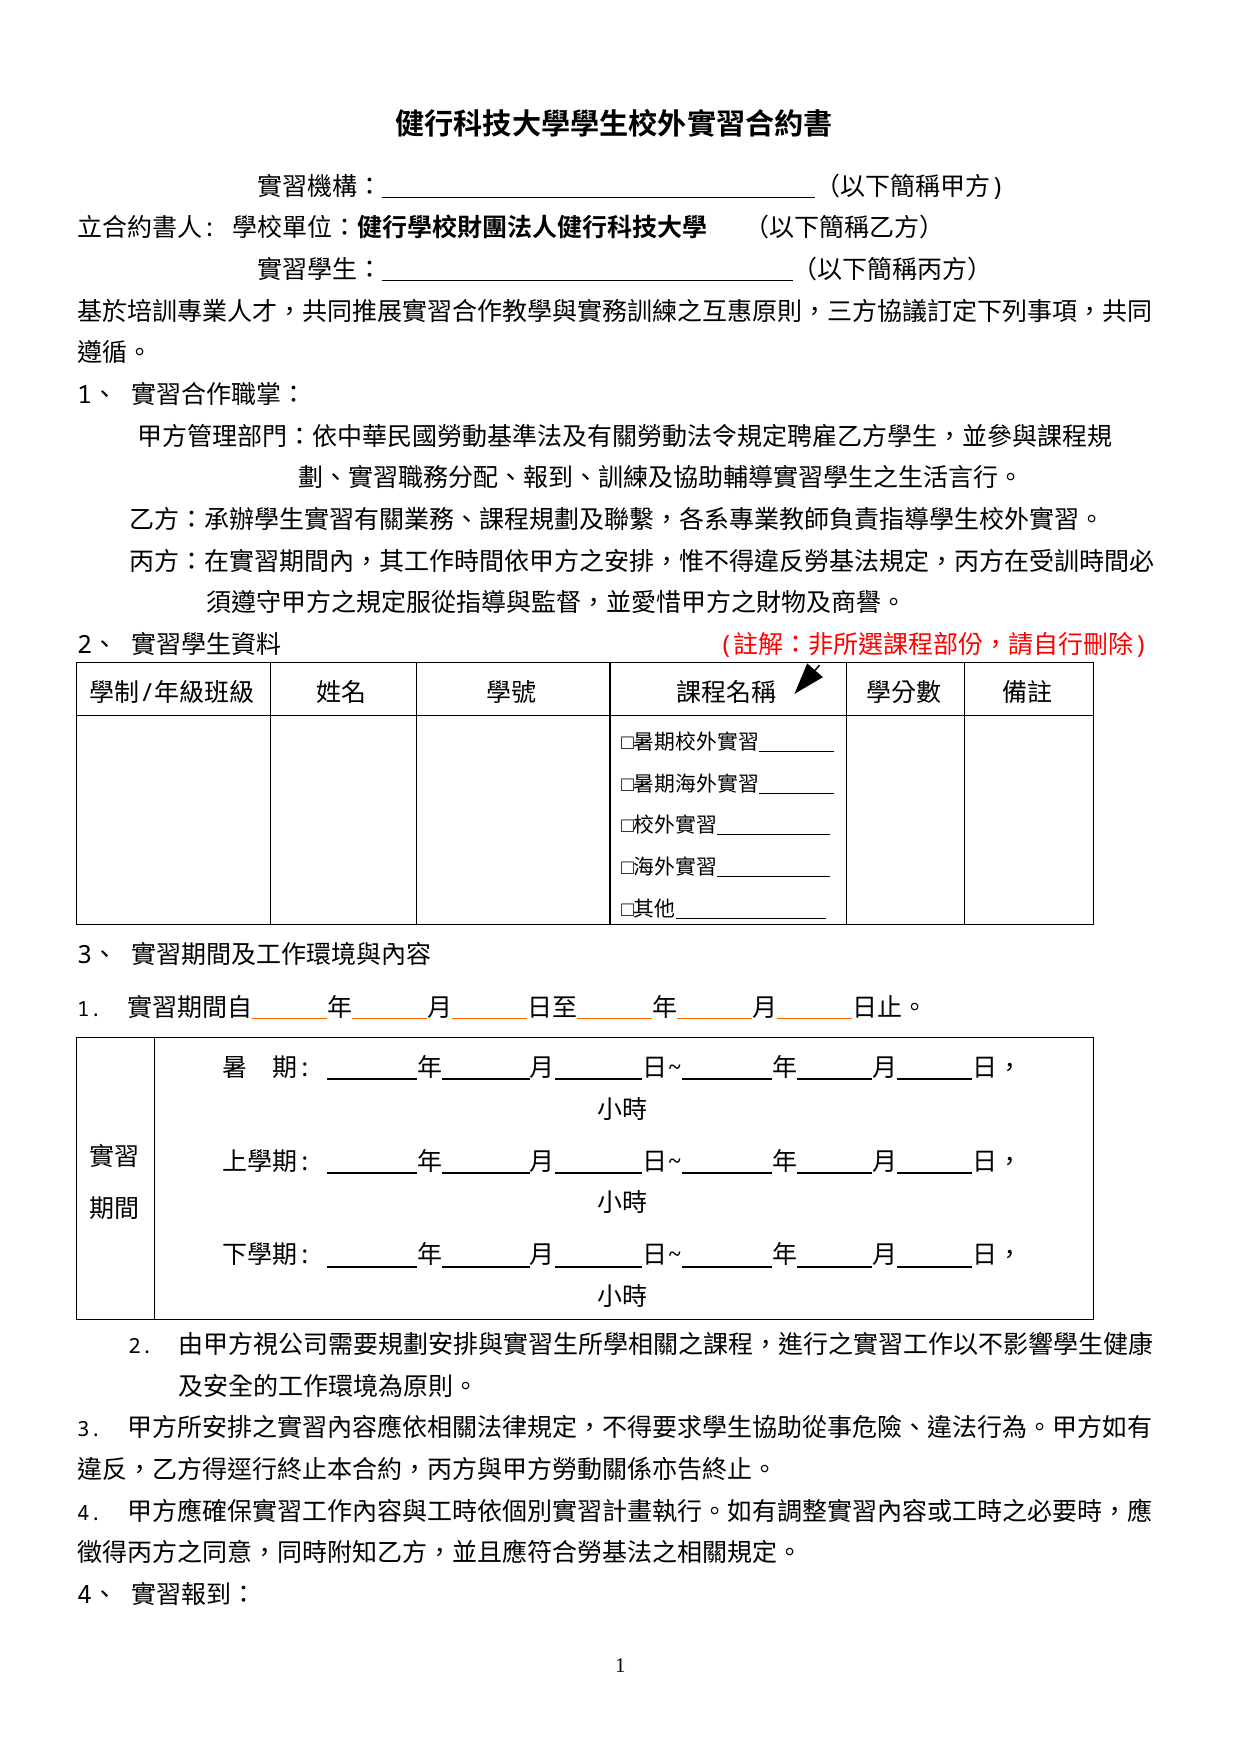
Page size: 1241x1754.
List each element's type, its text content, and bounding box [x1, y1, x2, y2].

text 丙方：在實習期間內，其工作時間依甲方之安排，惟不得違反勞基法規定，丙方在受訓時間必須遵守甲方之規定服從指導與監督，並愛惜甲方之財物及商譽。 [129, 537, 1161, 620]
text 立合約書人: 學校單位：健行學校財團法人健行科技大學 （以下簡稱乙方） [77, 203, 1161, 245]
table_header 學制/年級班級 [77, 663, 270, 715]
table_header 課程名稱 [611, 663, 846, 715]
list 甲方所安排之實習內容應依相關法律規定，不得要求學生協助從事危險、違法行為。甲方如有違反，乙方得逕行終止本合約，丙方與甲方勞動關係亦告終止。 [77, 1403, 1161, 1487]
list 由甲方視公司需要規劃安排與實習生所學相關之課程，進行之實習工作以不影響學生健康及安全的工作環境為原則。 [128, 1320, 1161, 1403]
table_header 學號 [417, 663, 609, 715]
table_header 備註 [965, 663, 1093, 715]
list 實習合作職掌： [77, 370, 1161, 412]
text 實習機構： （以下簡稱甲方) [77, 162, 1161, 203]
table_header 暑 期: 年 月 日~ 年 月 日， 小時 上學期: 年 月 日~ 年 月 日， 小時 下學期: 年 月 日~ 年 月 日， 小時 [155, 1038, 1093, 1319]
list 實習報到： [77, 1570, 1161, 1612]
list 實習學生資料 (註解：非所選課程部份，請自行刪除) [77, 620, 1161, 662]
list 實習期間及工作環境與內容 [77, 931, 1161, 972]
table_header 學分數 [847, 663, 964, 715]
text 健行科技大學學生校外實習合約書 [77, 101, 1064, 143]
table_cell [965, 716, 1093, 924]
list 甲方應確保實習工作內容與工時依個別實習計畫執行。如有調整實習內容或工時之必要時，應徵得丙方之同意，同時附知乙方，並且應符合勞基法之相關規定。 [77, 1487, 1161, 1570]
text 實習學生： （以下簡稱丙方） [77, 245, 1161, 287]
table_cell [847, 716, 964, 924]
text 基於培訓專業人才，共同推展實習合作教學與實務訓練之互惠原則，三方協議訂定下列事項，共同遵循。 [77, 287, 1161, 370]
table_cell [271, 716, 416, 924]
table_header 姓名 [271, 663, 416, 715]
text 甲方管理部門：依中華民國勞動基準法及有關勞動法令規定聘雇乙方學生，並參與課程規劃、實習職務分配、報到、訓練及協助輔導實習學生之生活言行。 [77, 412, 1161, 495]
table_cell [77, 716, 270, 924]
table_cell □暑期校外實習 □暑期海外實習 □校外實習 □海外實習 □其他 [611, 716, 846, 924]
table_header 實習 期間 [77, 1038, 154, 1319]
list 實習期間自 年 月 日至 年 月 日止。 [77, 983, 1161, 1024]
table_cell [417, 716, 609, 924]
text 乙方：承辦學生實習有關業務、課程規劃及聯繫，各系專業教師負責指導學生校外實習。 [129, 495, 1161, 537]
